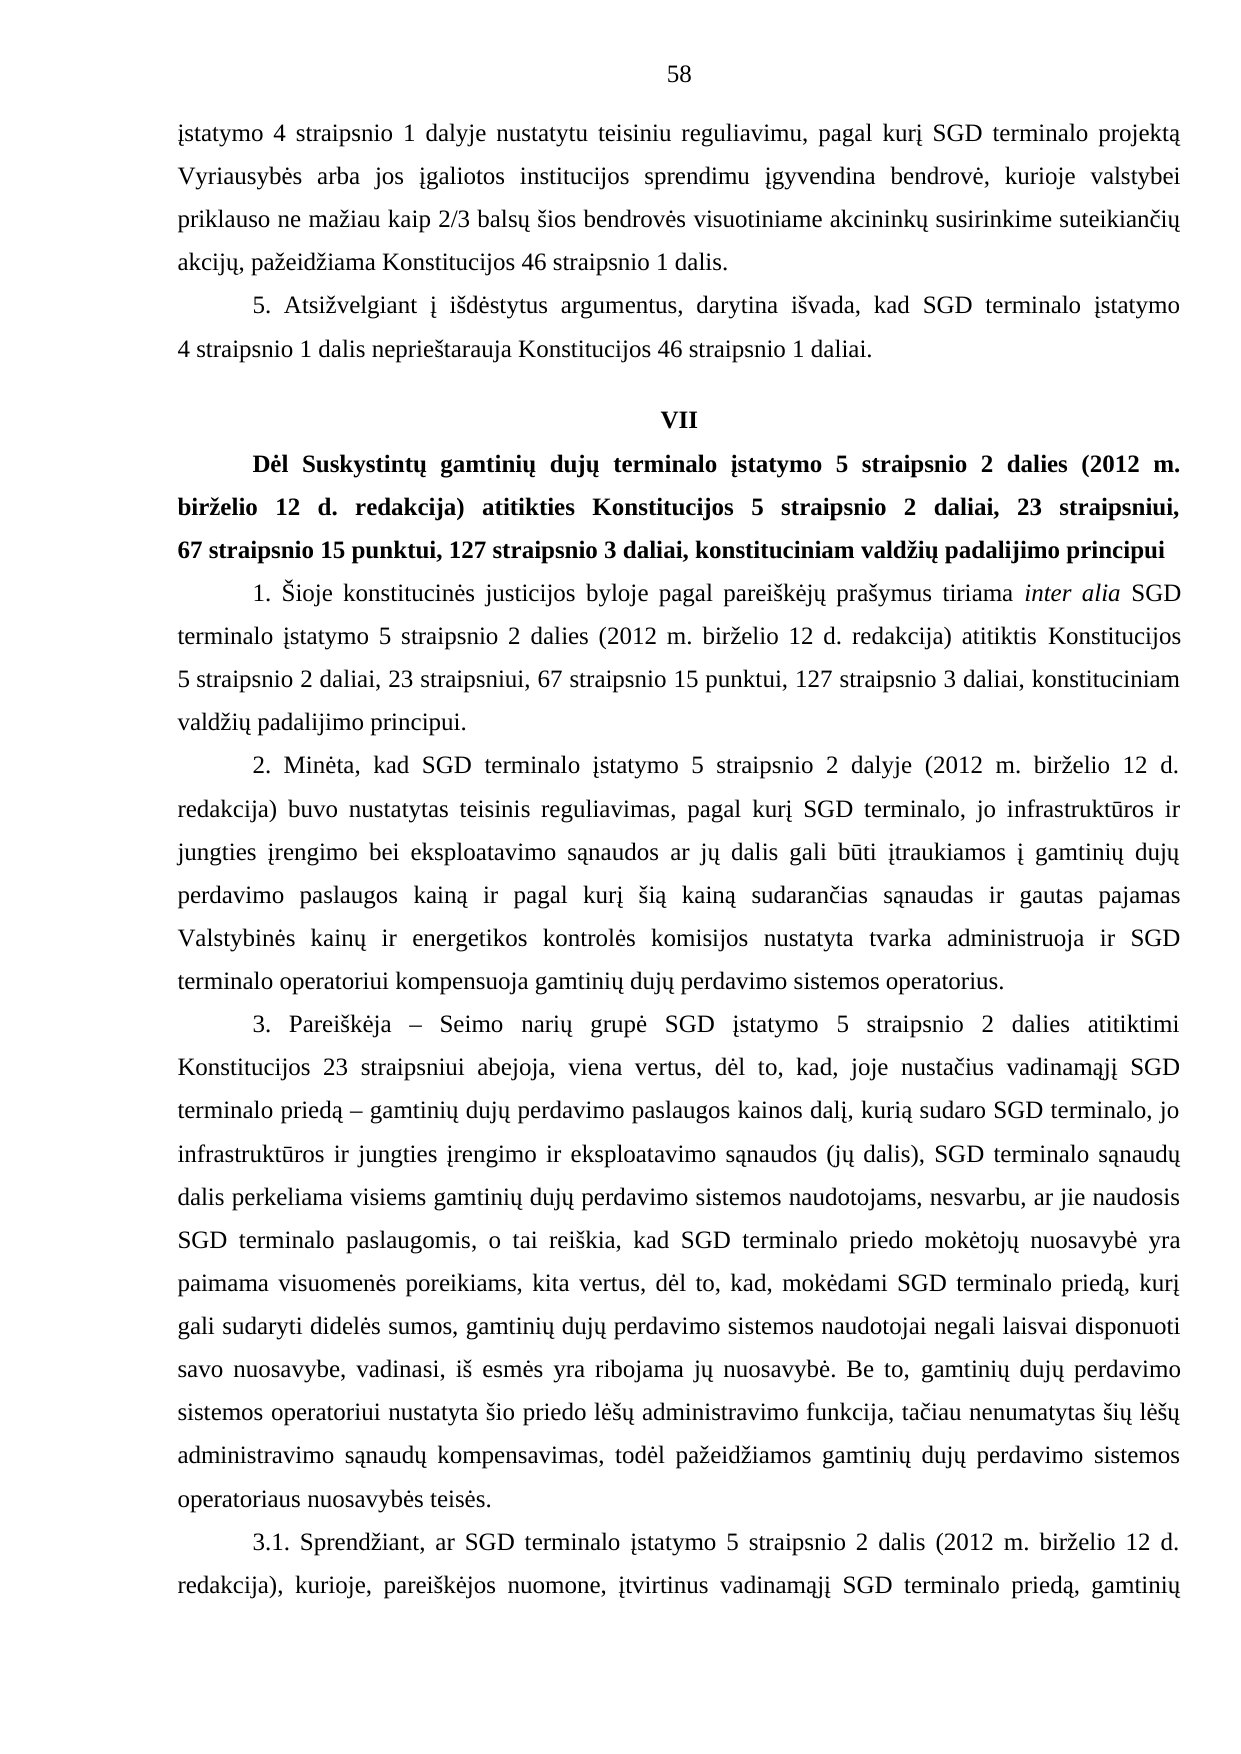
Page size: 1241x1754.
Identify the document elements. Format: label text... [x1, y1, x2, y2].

text 3. Pareiškėja – Seimo narių grupė SGD įstatymo 5 straipsnio 2 dalies atitiktimi Konstitucijos 23 straipsniui abejoja, viena vertus, dėl to, kad, joje nustačius vadinamąjį SGD terminalo priedą – gamtinių dujų perdavimo paslaugos kainos dalį, kurią sudaro SGD terminalo, jo infrastruktūros ir jungties įrengimo ir eksploatavimo sąnaudos (jų dalis), SGD terminalo sąnaudų dalis perkeliama visiems gamtinių dujų perdavimo sistemos naudotojams, nesvarbu, ar jie naudosis SGD terminalo paslaugomis, o tai reiškia, kad SGD terminalo priedo mokėtojų nuosavybė yra paimama visuomenės poreikiams, kita vertus, dėl to, kad, mokėdami SGD terminalo priedą, kurį gali sudaryti didelės sumos, gamtinių dujų perdavimo sistemos naudotojai negali laisvai disponuoti savo nuosavybe, vadinasi, iš esmės yra ribojama jų nuosavybė. Be to, gamtinių dujų perdavimo sistemos operatoriui nustatyta šio priedo lėšų administravimo funkcija, tačiau nenumatytas šių lėšų administravimo sąnaudų kompensavimas, todėl pažeidžiamos gamtinių dujų perdavimo sistemos operatoriaus nuosavybės teisės. [177, 1009, 1181, 1512]
text VII [177, 406, 1181, 434]
text Dėl Suskystintų gamtinių dujų terminalo įstatymo 5 straipsnio 2 dalies (2012 m. birželio 12 d. redakcija) atitikties Konstitucijos 5 straipsnio 2 daliai, 23 straipsniui, 67 straipsnio 15 punktui, 127 straipsnio 3 daliai, konstituciniam valdžių padalijimo principui [177, 449, 1181, 564]
text 3.1. Sprendžiant, ar SGD terminalo įstatymo 5 straipsnio 2 dalis (2012 m. birželio 12 d. redakcija), kurioje, pareiškėjos nuomone, įtvirtinus vadinamąjį SGD terminalo priedą, gamtinių [177, 1527, 1181, 1599]
text 1. Šioje konstitucinės justicijos byloje pagal pareiškėjų prašymus tiriama inter alia SGD terminalo įstatymo 5 straipsnio 2 dalies (2012 m. birželio 12 d. redakcija) atitiktis Konstitucijos 5 straipsnio 2 daliai, 23 straipsniui, 67 straipsnio 15 punktui, 127 straipsnio 3 daliai, konstituciniam valdžių padalijimo principui. [177, 578, 1181, 736]
text įstatymo 4 straipsnio 1 dalyje nustatytu teisiniu reguliavimu, pagal kurį SGD terminalo projektą Vyriausybės arba jos įgaliotos institucijos sprendimu įgyvendina bendrovė, kurioje valstybei priklauso ne mažiau kaip 2/3 balsų šios bendrovės visuotiniame akcininkų susirinkime suteikiančių akcijų, pažeidžiama Konstitucijos 46 straipsnio 1 dalis. [177, 118, 1181, 276]
text 2. Minėta, kad SGD terminalo įstatymo 5 straipsnio 2 dalyje (2012 m. birželio 12 d. redakcija) buvo nustatytas teisinis reguliavimas, pagal kurį SGD terminalo, jo infrastruktūros ir jungties įrengimo bei eksploatavimo sąnaudos ar jų dalis gali būti įtraukiamos į gamtinių dujų perdavimo paslaugos kainą ir pagal kurį šią kainą sudarančias sąnaudas ir gautas pajamas Valstybinės kainų ir energetikos kontrolės komisijos nustatyta tvarka administruoja ir SGD terminalo operatoriui kompensuoja gamtinių dujų perdavimo sistemos operatorius. [177, 751, 1181, 995]
text 5. Atsižvelgiant į išdėstytus argumentus, darytina išvada, kad SGD terminalo įstatymo 4 straipsnio 1 dalis neprieštarauja Konstitucijos 46 straipsnio 1 daliai. [177, 291, 1181, 362]
